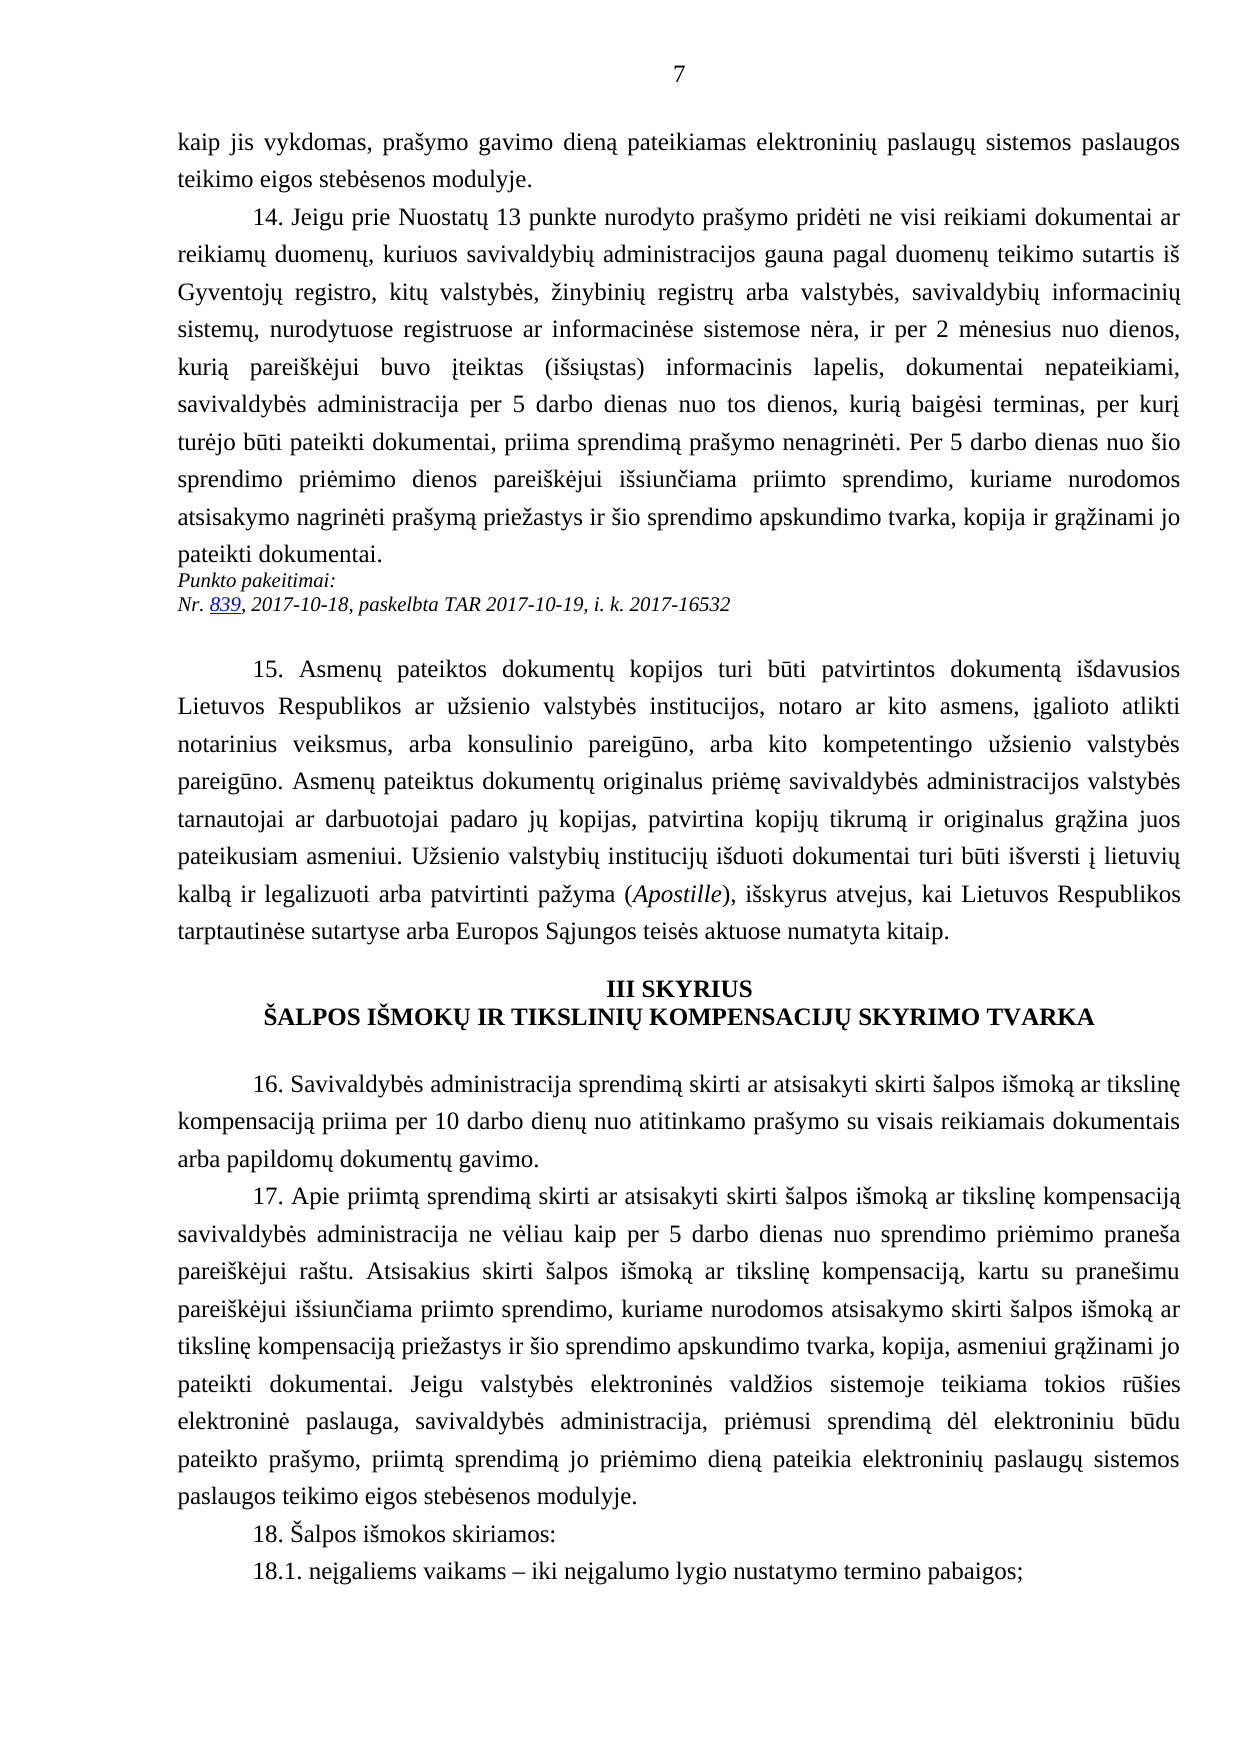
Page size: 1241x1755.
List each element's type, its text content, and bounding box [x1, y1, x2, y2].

text 14. Jeigu prie Nuostatų 13 punkte nurodyto prašymo pridėti ne visi reikiami dokumentai ar reikiamų duomenų, kuriuos savivaldybių administracijos gauna pagal duomenų teikimo sutartis iš Gyventojų registro, kitų valstybės, žinybinių registrų arba valstybės, savivaldybių informacinių sistemų, nurodytuose registruose ar informacinėse sistemose nėra, ir per 2 mėnesius nuo dienos, kurią pareiškėjui buvo įteiktas (išsiųstas) informacinis lapelis, dokumentai nepateikiami, savivaldybės administracija per 5 darbo dienas nuo tos dienos, kurią baigėsi terminas, per kurį turėjo būti pateikti dokumentai, priima sprendimą prašymo nenagrinėti. Per 5 darbo dienas nuo šio sprendimo priėmimo dienos pareiškėjui išsiunčiama priimto sprendimo, kuriame nurodomos atsisakymo nagrinėti prašymą priežastys ir šio sprendimo apskundimo tvarka, kopija ir grąžinami jo pateikti dokumentai. [177, 193, 1181, 568]
text 18. Šalpos išmokos skiriamos: [177, 1510, 1181, 1547]
text 15. Asmenų pateiktos dokumentų kopijos turi būti patvirtintos dokumentą išdavusios Lietuvos Respublikos ar užsienio valstybės institucijos, notaro ar kito asmens, įgalioto atlikti notarinius veiksmus, arba konsulinio pareigūno, arba kito kompetentingo užsienio valstybės pareigūno. Asmenų pateiktus dokumentų originalus priėmę savivaldybės administracijos valstybės tarnautojai ar darbuotojai padaro jų kopijas, patvirtina kopijų tikrumą ir originalus grąžina juos pateikusiam asmeniui. Užsienio valstybių institucijų išduoti dokumentai turi būti išversti į lietuvių kalbą ir legalizuoti arba patvirtinti pažyma (Apostille), išskyrus atvejus, kai Lietuvos Respublikos tarptautinėse sutartyse arba Europos Sąjungos teisės aktuose numatyta kitaip. [177, 645, 1181, 945]
text Punkto pakeitimai: [177, 568, 1181, 592]
text kaip jis vykdomas, prašymo gavimo dieną pateikiamas elektroninių paslaugų sistemos paslaugos teikimo eigos stebėsenos modulyje. [177, 118, 1181, 193]
text 18.1. neįgaliems vaikams – iki neįgalumo lygio nustatymo termino pabaigos; [177, 1547, 1181, 1585]
text 16. Savivaldybės administracija sprendimą skirti ar atsisakyti skirti šalpos išmoką ar tikslinę kompensaciją priima per 10 darbo dienų nuo atitinkamo prašymo su visais reikiamais dokumentais arba papildomų dokumentų gavimo. [177, 1060, 1181, 1172]
text Nr. 839, 2017-10-18, paskelbta TAR 2017-10-19, i. k. 2017-16532 [177, 592, 1181, 616]
text III SKYRIUS [177, 974, 1181, 1002]
text 17. Apie priimtą sprendimą skirti ar atsisakyti skirti šalpos išmoką ar tikslinę kompensaciją savivaldybės administracija ne vėliau kaip per 5 darbo dienas nuo sprendimo priėmimo praneša pareiškėjui raštu. Atsisakius skirti šalpos išmoką ar tikslinę kompensaciją, kartu su pranešimu pareiškėjui išsiunčiama priimto sprendimo, kuriame nurodomos atsisakymo skirti šalpos išmoką ar tikslinę kompensaciją priežastys ir šio sprendimo apskundimo tvarka, kopija, asmeniui grąžinami jo pateikti dokumentai. Jeigu valstybės elektroninės valdžios sistemoje teikiama tokios rūšies elektroninė paslauga, savivaldybės administracija, priėmusi sprendimą dėl elektroniniu būdu pateikto prašymo, priimtą sprendimą jo priėmimo dieną pateikia elektroninių paslaugų sistemos paslaugos teikimo eigos stebėsenos modulyje. [177, 1172, 1181, 1510]
text ŠALPOS IŠMOKŲ IR TIKSLINIŲ KOMPENSACIJŲ SKYRIMO TVARKA [177, 1002, 1181, 1031]
